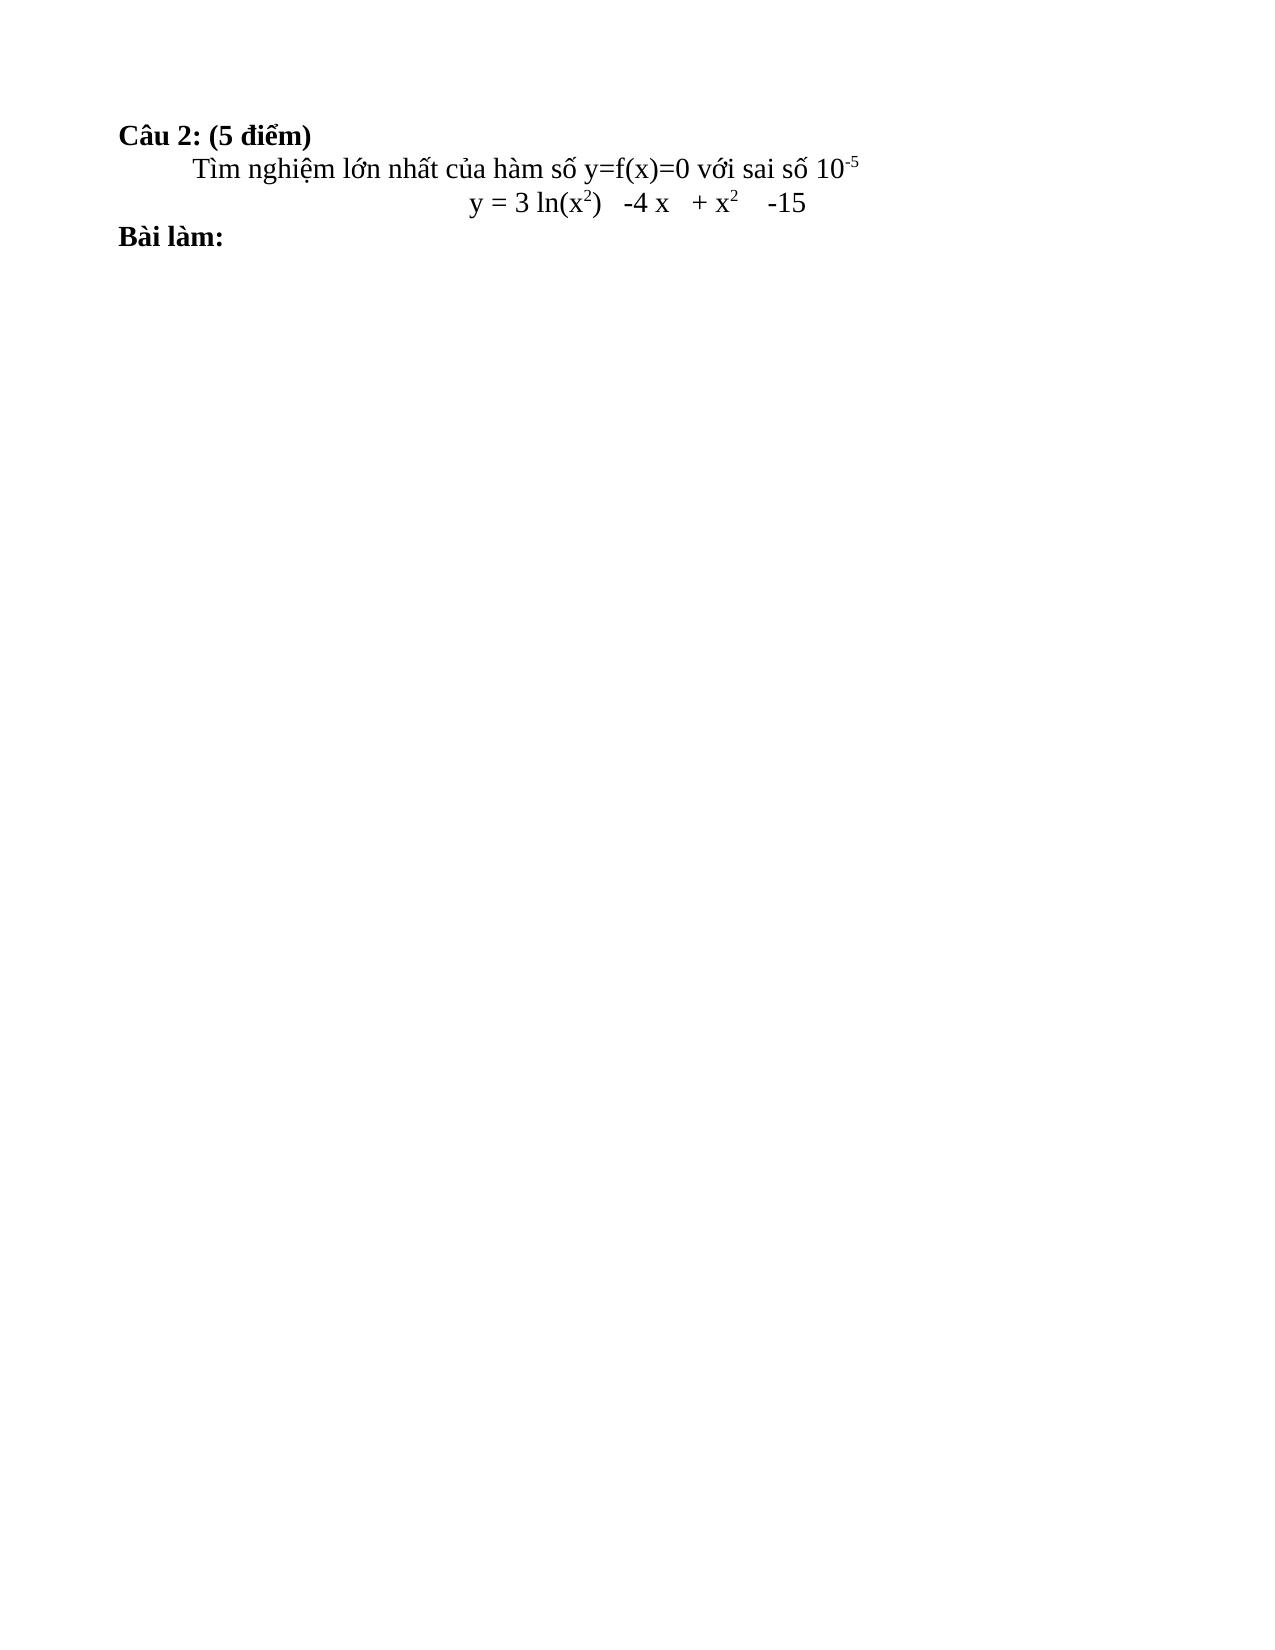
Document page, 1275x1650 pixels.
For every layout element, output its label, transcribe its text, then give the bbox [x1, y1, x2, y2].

text Câu 2: (5 điểm) [118, 118, 1157, 152]
text Tìm nghiệm lớn nhất của hàm số y=f(x)=0 với sai số 10-5 [118, 152, 1157, 185]
text y = 3 ln(x2) -4 x + x2 -15 [118, 185, 1157, 219]
text Bài làm: [118, 219, 1157, 252]
